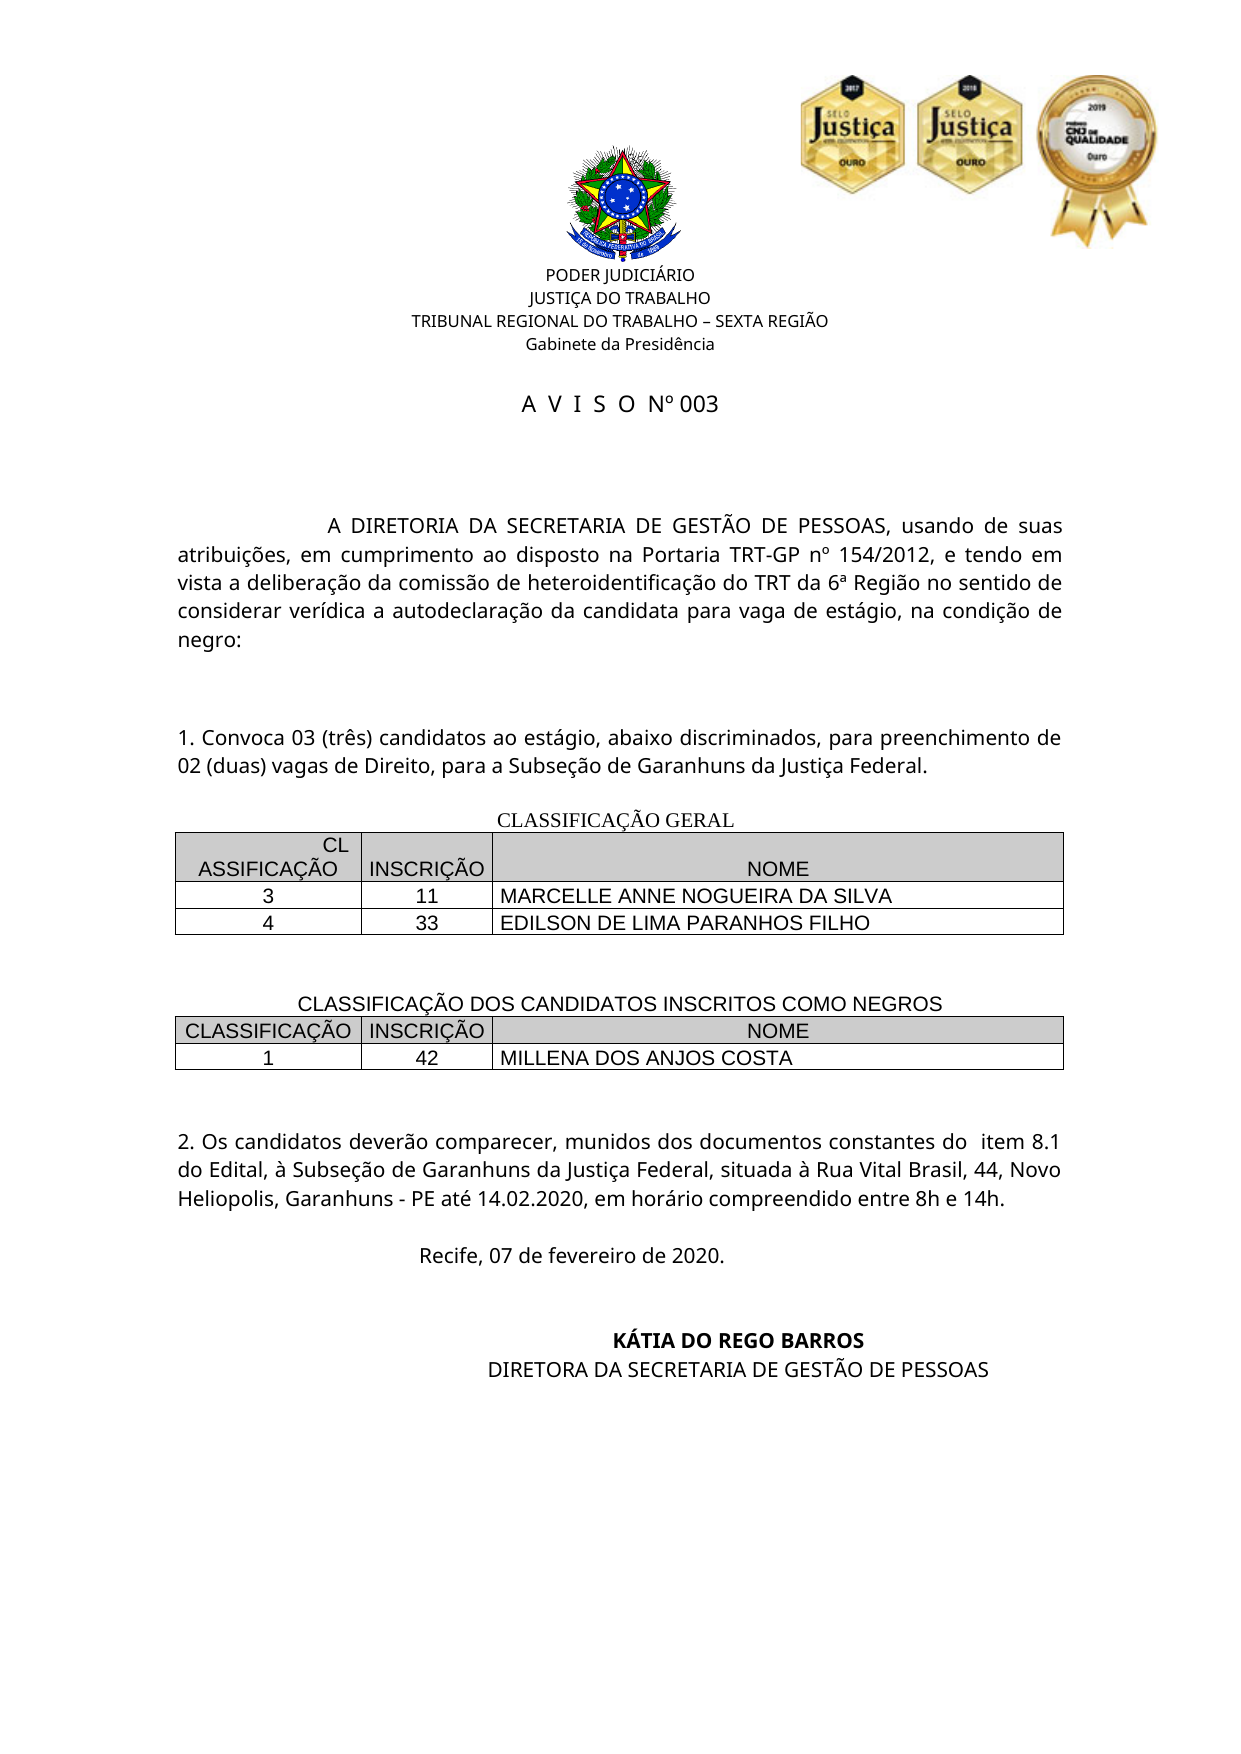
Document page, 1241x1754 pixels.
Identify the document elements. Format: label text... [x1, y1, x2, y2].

table_header NOME [493, 833, 1063, 881]
table_cell 1 [176, 1044, 361, 1069]
text 1. Convoca 03 (três) candidatos ao estágio, abaixo discriminados, para preenchimento de 02 (duas) vagas de Direito, para a Subseção de Garanhuns da Justiça Federal. [177, 723, 1063, 780]
text Recife, 07 de fevereiro de 2020. [177, 1241, 1063, 1269]
text A DIRETORIA DA SECRETARIA DE GESTÃO DE PESSOAS, usando de suas atribuições, em cumprimento ao disposto na Portaria TRT-GP nº 154/2012, e tendo em vista a deliberação da comissão de heteroidentificação do TRT da 6ª Região no sentido de considerar verídica a autodeclaração da candidata para vaga de estágio, na condição de negro: [177, 511, 1064, 653]
table_header NOME [493, 1017, 1063, 1043]
text DIRETORA DA SECRETARIA DE GESTÃO DE PESSOAS [177, 1355, 1063, 1383]
table_cell 11 [362, 882, 492, 908]
table_cell 3 [176, 882, 361, 908]
table_cell MARCELLE ANNE NOGUEIRA DA SILVA [493, 882, 1063, 908]
table_header CLASSIFICAÇÃO [176, 833, 361, 881]
table_header INSCRIÇÃO [362, 833, 492, 881]
table_cell 33 [362, 909, 492, 934]
picture [800, 75, 1159, 249]
table_cell EDILSON DE LIMA PARANHOS FILHO [493, 909, 1063, 934]
text Gabinete da Presidência [177, 332, 1063, 355]
text CLASSIFICAÇÃO GERAL [180, 808, 1063, 832]
table_header CLASSIFICAÇÃO [176, 1017, 361, 1043]
text JUSTIÇA DO TRABALHO [177, 287, 1063, 309]
text 2. Os candidatos deverão comparecer, munidos dos documentos constantes do item 8.1 do Edital, à Subseção de Garanhuns da Justiça Federal, situada à Rua Vital Brasil, 44, Novo Heliopolis, Garanhuns - PE até 14.02.2020, em horário compreendido entre 8h e 14h. [177, 1127, 1063, 1212]
table_cell 4 [176, 909, 361, 934]
text A V I S O Nº 003 [177, 388, 1063, 420]
text TRIBUNAL REGIONAL DO TRABALHO – SEXTA REGIÃO [177, 309, 1063, 332]
table_cell 42 [362, 1044, 492, 1069]
picture [560, 142, 684, 264]
text KÁTIA DO REGO BARROS [177, 1326, 1063, 1355]
table_cell MILLENA DOS ANJOS COSTA [493, 1044, 1063, 1069]
text PODER JUDICIÁRIO [177, 264, 1063, 287]
table_header INSCRIÇÃO [362, 1017, 492, 1043]
text CLASSIFICAÇÃO DOS CANDIDATOS INSCRITOS COMO NEGROS [177, 992, 1063, 1016]
